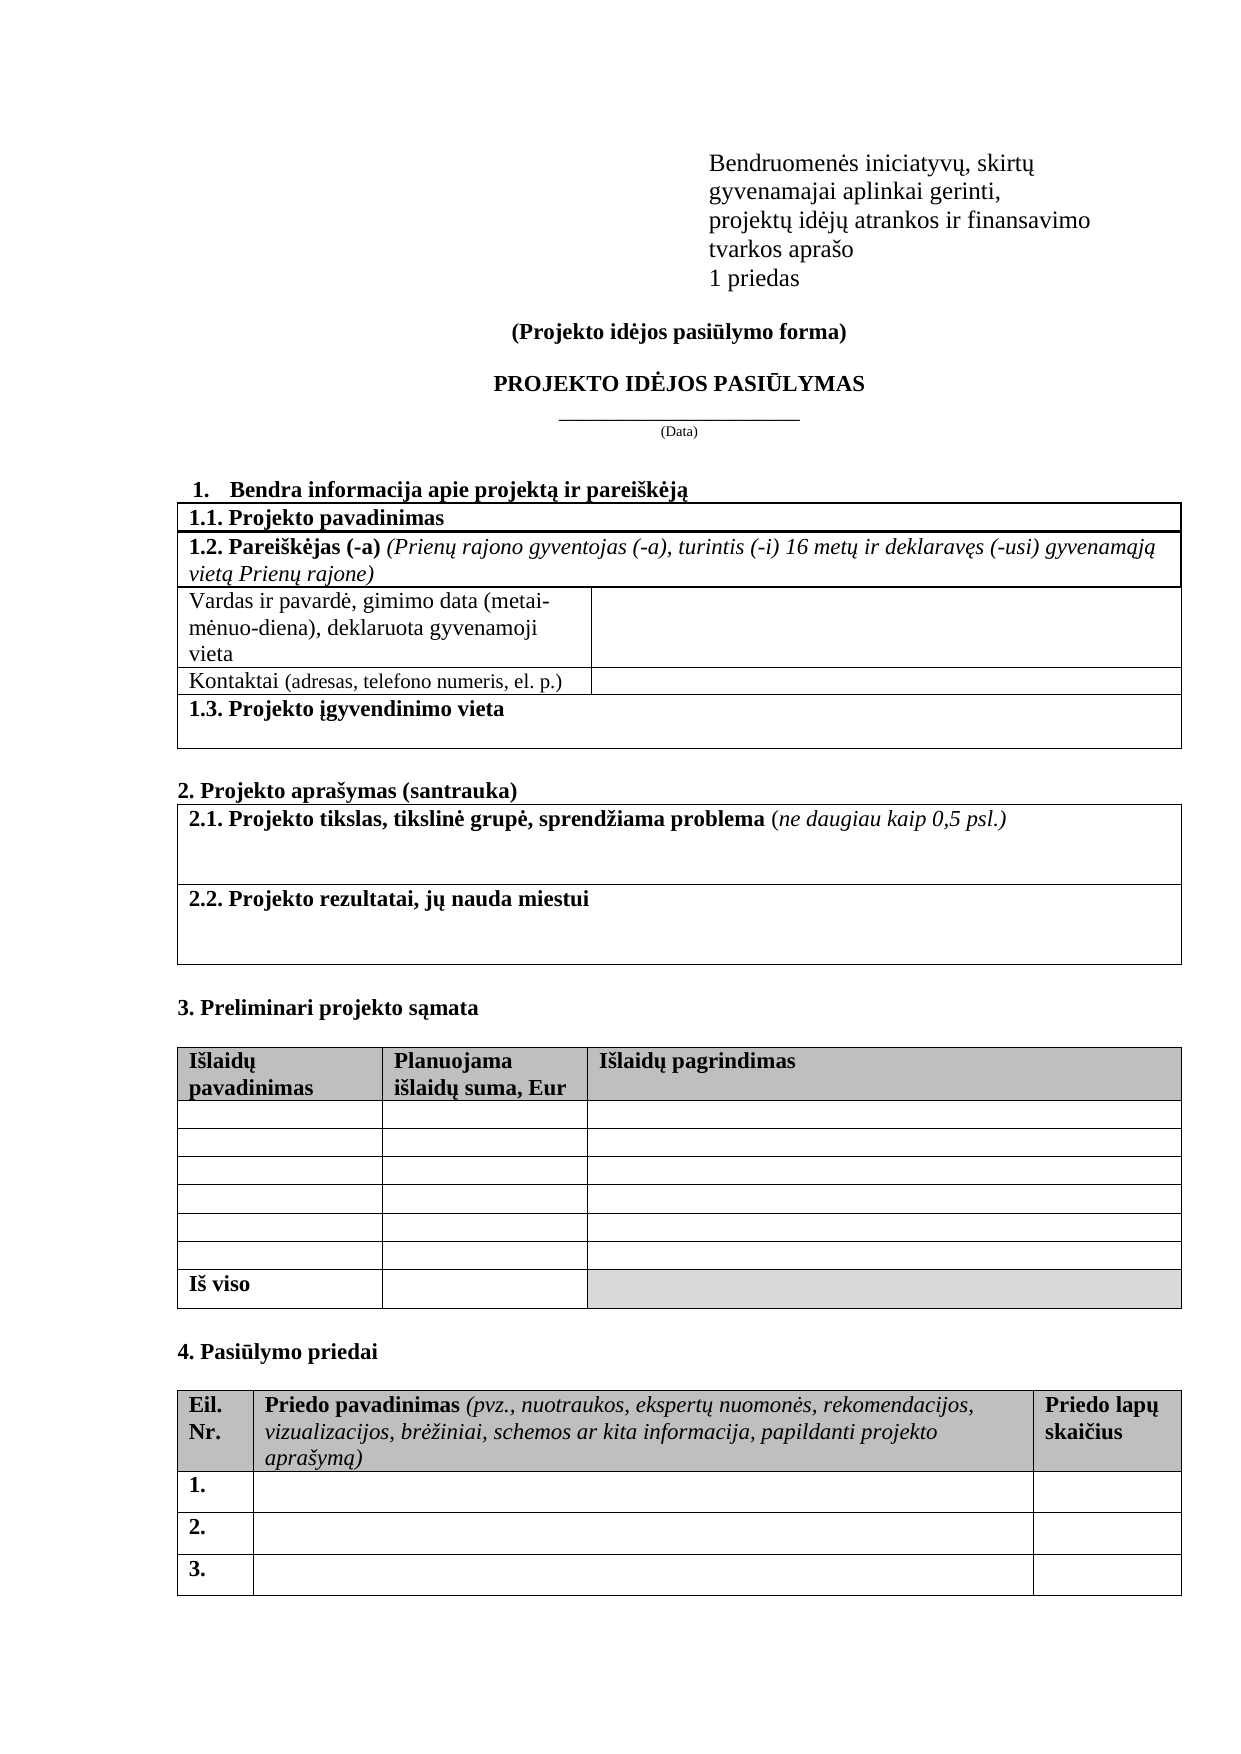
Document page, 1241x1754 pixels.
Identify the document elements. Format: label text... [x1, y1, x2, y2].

table_cell [383, 1101, 587, 1128]
table_cell Kontaktai (adresas, telefono numeris, el. p.) [178, 668, 591, 694]
table_cell [592, 588, 1181, 667]
text 1 priedas [177, 263, 1181, 291]
table_header Išlaidų pagrindimas [588, 1048, 1181, 1100]
text 2. Projekto aprašymas (santrauka) [177, 777, 1181, 804]
table_cell [588, 1101, 1181, 1128]
table_header 1.2. Pareiškėjas (-a) (Prienų rajono gyventojas (-a), turintis (-i) 16 metų ir deklaravęs (-usi) gyvenamąją vietą Prienų rajone) [178, 533, 1180, 586]
table_cell Iš viso [178, 1270, 382, 1308]
table_cell 3. [178, 1555, 253, 1595]
table_cell [588, 1242, 1181, 1268]
table_cell 1.3. Projekto įgyvendinimo vieta [178, 695, 1181, 748]
table_cell 2.2. Projekto rezultatai, jų nauda miestui [178, 885, 1181, 964]
text projektų idėjų atrankos ir finansavimo [177, 205, 1181, 234]
text 3. Preliminari projekto sąmata [177, 994, 1181, 1020]
table_cell [383, 1270, 587, 1308]
table_cell [178, 1157, 382, 1184]
table_cell [383, 1214, 587, 1241]
table_header Planuojama išlaidų suma, Eur [383, 1048, 587, 1100]
table_cell [383, 1129, 587, 1156]
text (Projekto idėjos pasiūlymo forma) [177, 318, 1181, 344]
table_cell [1034, 1513, 1181, 1554]
table_cell [178, 1185, 382, 1213]
table_cell [383, 1185, 587, 1213]
text _____________________ [177, 397, 1181, 423]
subtitle 1. Bendra informacija apie projektą ir pareiškėją [192, 476, 1181, 502]
table_cell [254, 1513, 1033, 1554]
text tvarkos aprašo [177, 234, 1181, 263]
table_cell [178, 1101, 382, 1128]
text Bendruomenės iniciatyvų, skirtų [709, 148, 1181, 176]
text PROJEKTO IDĖJOS PASIŪLYMAS [177, 370, 1181, 397]
table_cell [588, 1270, 1181, 1308]
table_cell [178, 1129, 382, 1156]
table_cell [254, 1472, 1033, 1512]
table_header Išlaidų pavadinimas [178, 1048, 382, 1100]
table_header Eil. Nr. [178, 1391, 253, 1471]
table_header Priedo pavadinimas (pvz., nuotraukos, ekspertų nuomonės, rekomendacijos, vizualizacijos, brėžiniai, schemos ar kita informacija, papildanti projekto aprašymą) [254, 1391, 1033, 1471]
table_cell [383, 1157, 587, 1184]
table_cell [588, 1214, 1181, 1241]
table_cell [592, 668, 1181, 694]
table_cell [588, 1157, 1181, 1184]
table_cell Vardas ir pavardė, gimimo data (metai-mėnuo-diena), deklaruota gyvenamoji vieta [178, 588, 591, 667]
text (Data) [177, 423, 1181, 449]
text gyvenamajai aplinkai gerinti, [177, 176, 1181, 205]
table_header 2.1. Projekto tikslas, tikslinė grupė, sprendžiama problema (ne daugiau kaip 0,5 psl.) [178, 805, 1181, 884]
table_header Priedo lapų skaičius [1034, 1391, 1181, 1471]
table_cell [178, 1214, 382, 1241]
table_cell 2. [178, 1513, 253, 1554]
table_cell [588, 1129, 1181, 1156]
table_cell [383, 1242, 587, 1268]
table_cell [1034, 1555, 1181, 1595]
table_cell [254, 1555, 1033, 1595]
text 4. Pasiūlymo priedai [177, 1338, 1181, 1364]
table_cell [588, 1185, 1181, 1213]
table_cell [178, 1242, 382, 1268]
table_cell [1034, 1472, 1181, 1512]
table_header 1.1. Projekto pavadinimas [178, 504, 1180, 530]
table_cell 1. [178, 1472, 253, 1512]
